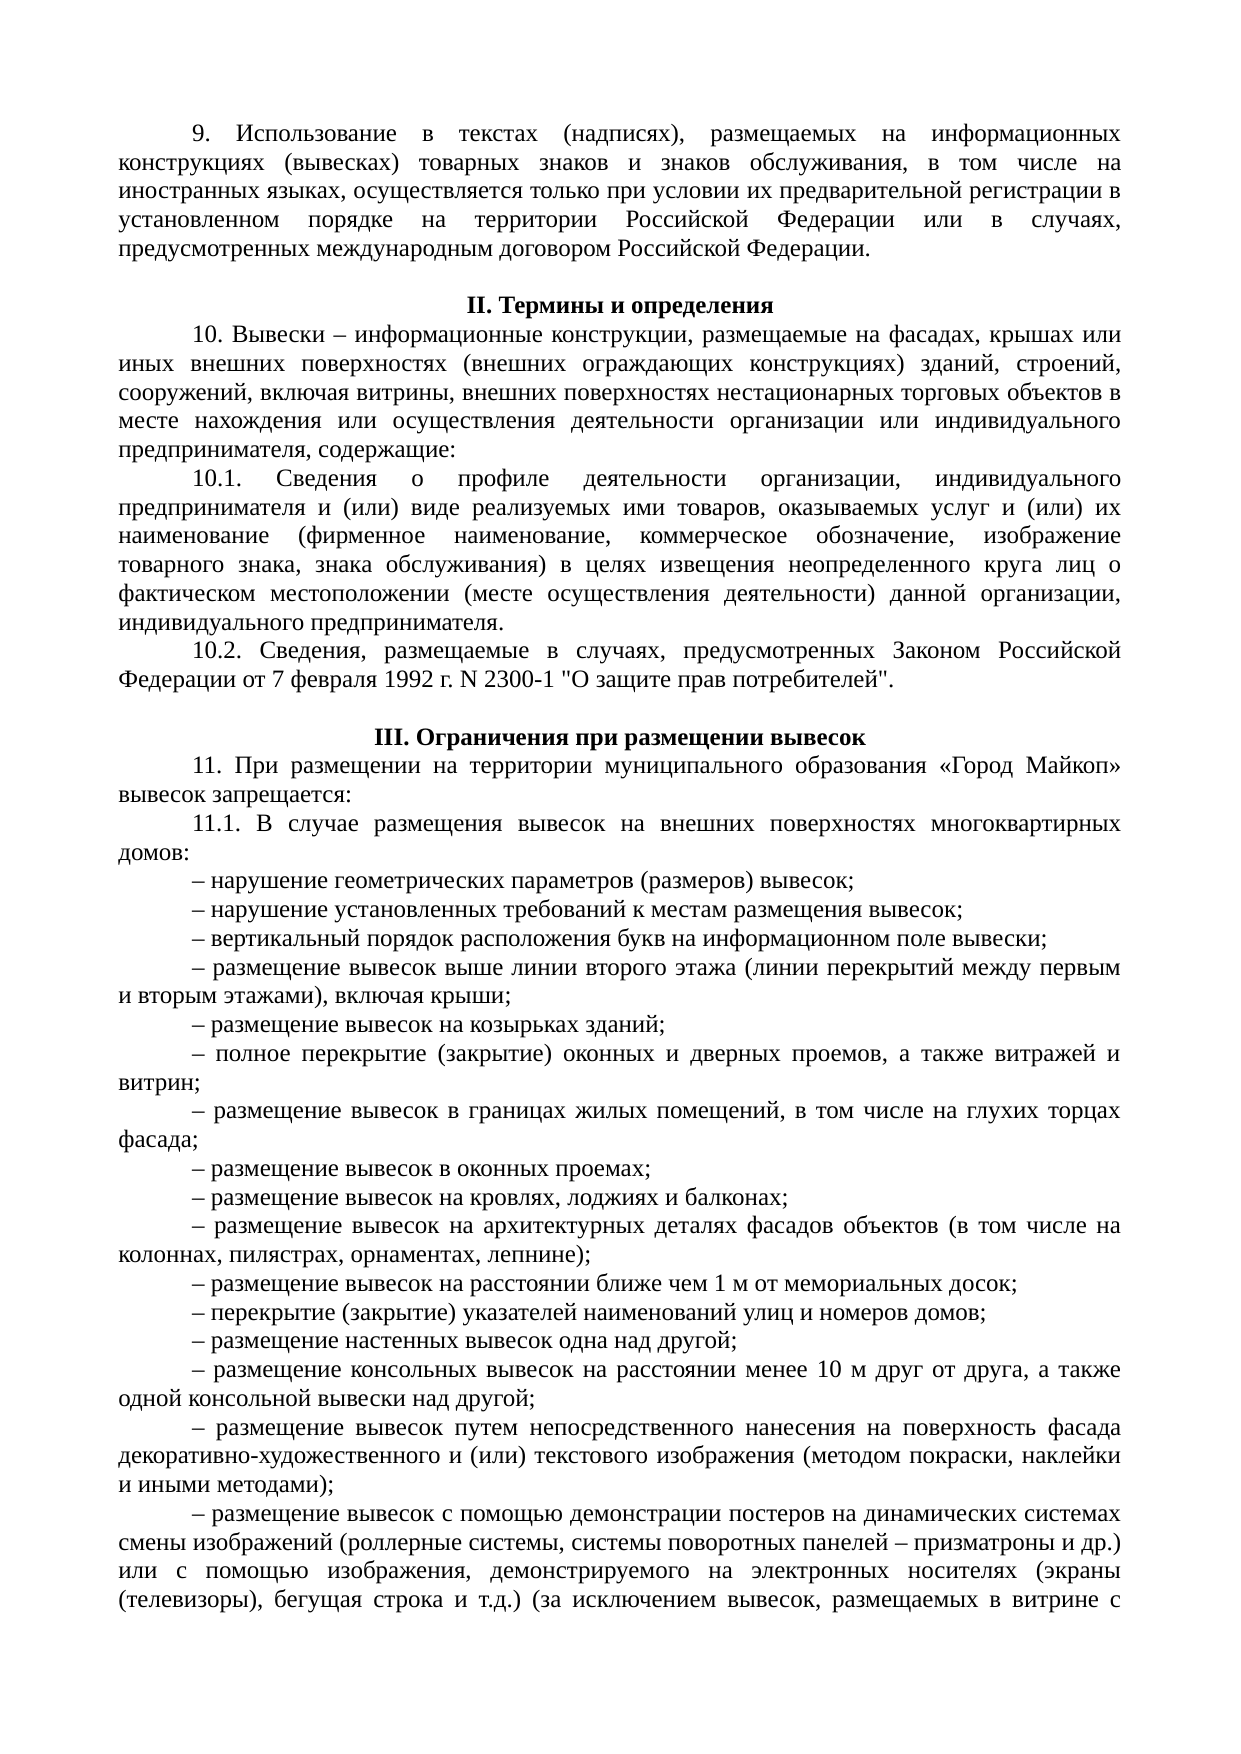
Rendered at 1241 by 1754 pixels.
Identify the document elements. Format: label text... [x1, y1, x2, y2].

text III. Ограничения при размещении вывесок [118, 722, 1122, 751]
text – размещение вывесок на расстоянии ближе чем 1 м от мемориальных досок; [118, 1268, 1122, 1297]
text – полное перекрытие (закрытие) оконных и дверных проемов, а также витражей и витрин; [118, 1038, 1122, 1096]
text – размещение вывесок на козырьках зданий; [118, 1009, 1122, 1038]
text – размещение вывесок на архитектурных деталях фасадов объектов (в том числе на колоннах, пилястрах, орнаментах, лепнине); [118, 1211, 1122, 1268]
text – размещение вывесок на кровлях, лоджиях и балконах; [118, 1182, 1122, 1211]
text – размещение вывесок в оконных проемах; [118, 1153, 1122, 1182]
text 10.2. Сведения, размещаемые в случаях, предусмотренных Законом Российской Федерации от 7 февраля 1992 г. N 2300-1 "О защите прав потребителей". [118, 636, 1122, 693]
text – перекрытие (закрытие) указателей наименований улиц и номеров домов; [118, 1297, 1122, 1326]
text – вертикальный порядок расположения букв на информационном поле вывески; [192, 923, 1122, 952]
text 11. При размещении на территории муниципального образования «Город Майкоп» вывесок запрещается: [118, 751, 1122, 808]
text 11.1. В случае размещения вывесок на внешних поверхностях многоквартирных домов: [118, 808, 1122, 866]
text – размещение вывесок выше линии второго этажа (линии перекрытий между первым и вторым этажами), включая крыши; [118, 952, 1122, 1009]
text 10.1. Сведения о профиле деятельности организации, индивидуального предпринимателя и (или) виде реализуемых ими товаров, оказываемых услуг и (или) их наименование (фирменное наименование, коммерческое обозначение, изображение товарного знака, знака обслуживания) в целях извещения неопределенного круга лиц о фактическом местоположении (месте осуществления деятельности) данной организации, индивидуального предпринимателя. [118, 463, 1122, 636]
text – размещение вывесок в границах жилых помещений, в том числе на глухих торцах фасада; [118, 1096, 1122, 1153]
text 9. Использование в текстах (надписях), размещаемых на информационных конструкциях (вывесках) товарных знаков и знаков обслуживания, в том числе на иностранных языках, осуществляется только при условии их предварительной регистрации в установленном порядке на территории Российской Федерации или в случаях, предусмотренных международным договором Российской Федерации. [118, 118, 1122, 262]
text – размещение консольных вывесок на расстоянии менее 10 м друг от друга, а также одной консольной вывески над другой; [118, 1354, 1122, 1412]
text – размещение вывесок путем непосредственного нанесения на поверхность фасада декоративно-художественного и (или) текстового изображения (методом покраски, наклейки и иными методами); [118, 1412, 1122, 1498]
text – размещение вывесок с помощью демонстрации постеров на динамических системах смены изображений (роллерные системы, системы поворотных панелей – призматроны и др.) или с помощью изображения, демонстрируемого на электронных носителях (экраны (телевизоры), бегущая строка и т.д.) (за исключением вывесок, размещаемых в витрине с [118, 1498, 1122, 1613]
text – нарушение геометрических параметров (размеров) вывесок; [118, 866, 1122, 894]
text II. Термины и определения [118, 291, 1122, 319]
text – нарушение установленных требований к местам размещения вывесок; [118, 894, 1122, 923]
text – размещение настенных вывесок одна над другой; [118, 1326, 1122, 1354]
text 10. Вывески – информационные конструкции, размещаемые на фасадах, крышах или иных внешних поверхностях (внешних ограждающих конструкциях) зданий, строений, сооружений, включая витрины, внешних поверхностях нестационарных торговых объектов в месте нахождения или осуществления деятельности организации или индивидуального предпринимателя, содержащие: [118, 319, 1122, 463]
